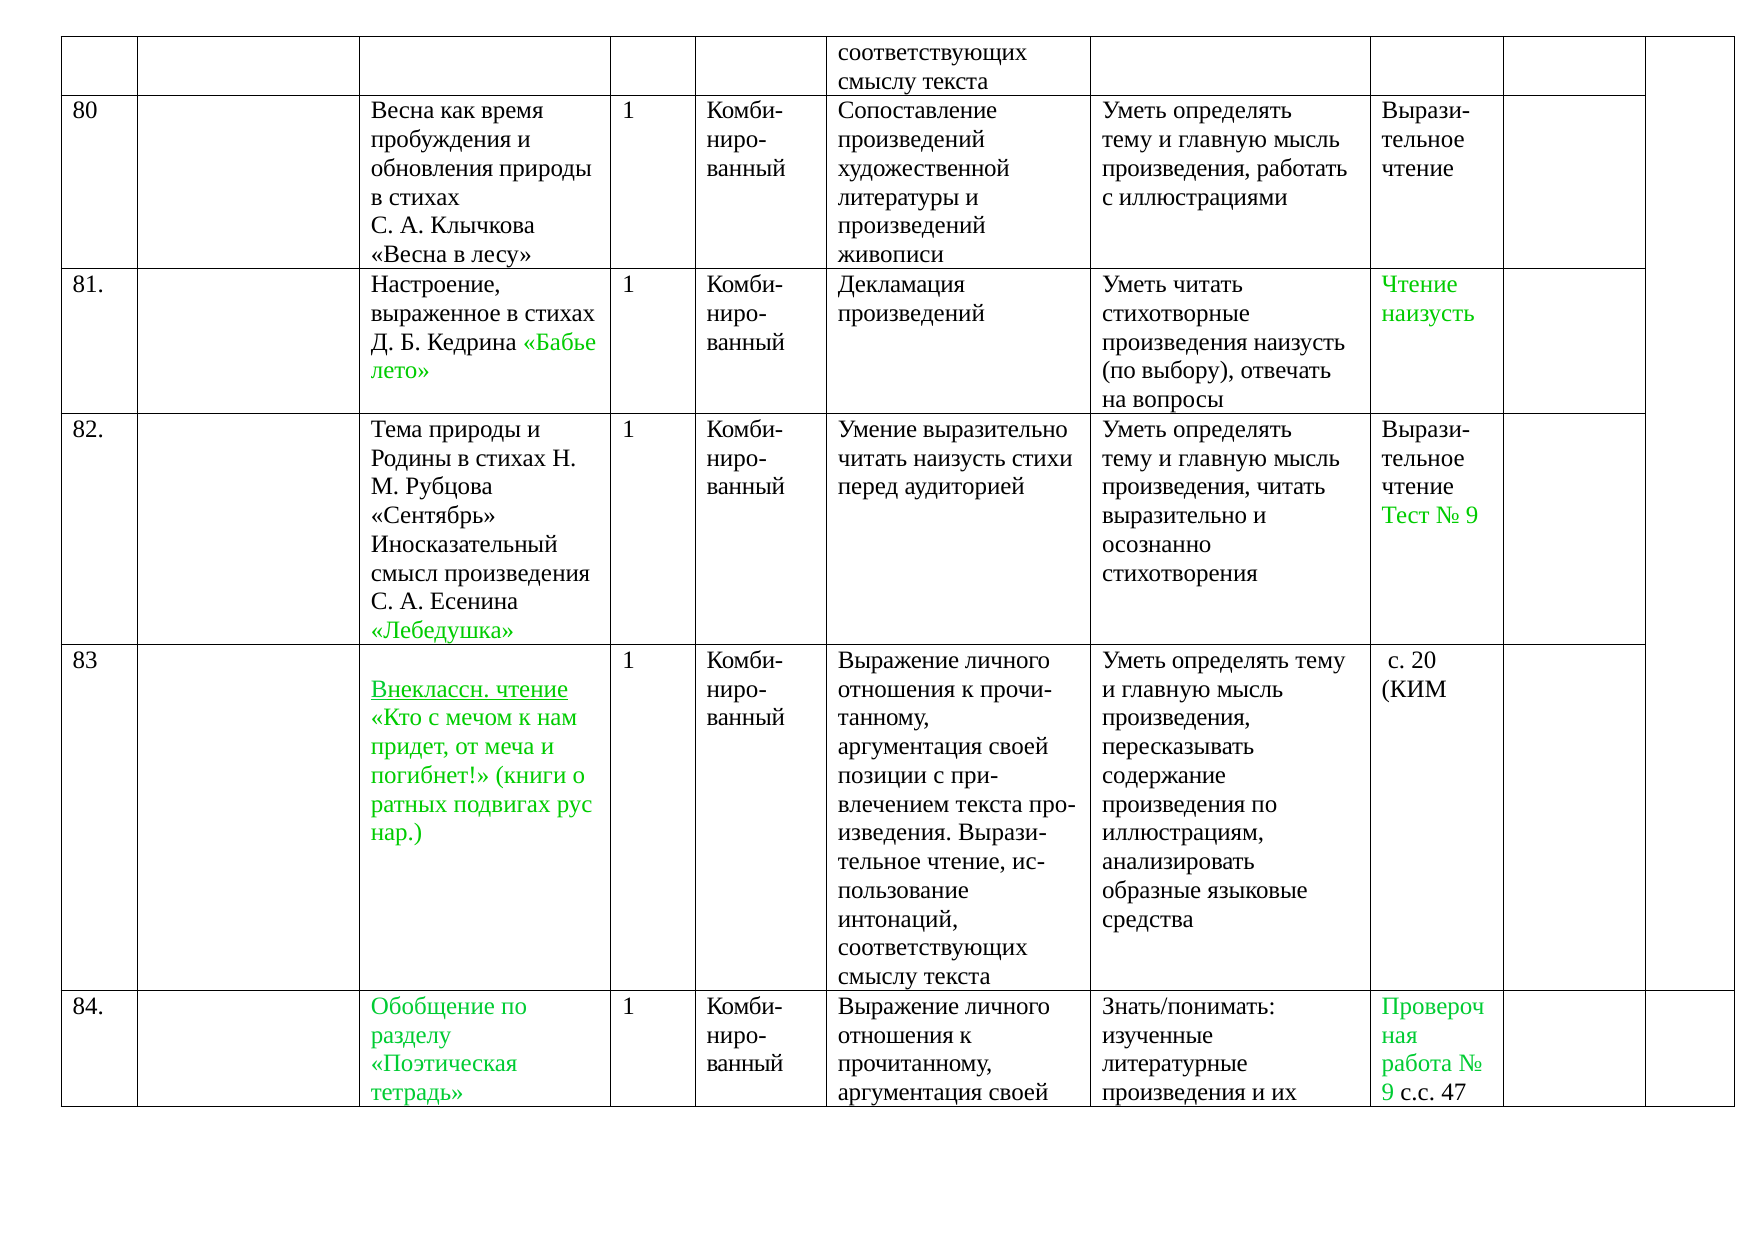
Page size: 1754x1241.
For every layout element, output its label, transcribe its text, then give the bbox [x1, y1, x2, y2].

table_cell 1 [611, 96, 695, 268]
table_cell Декламация произведений [827, 269, 1090, 413]
table_cell [1646, 991, 1734, 1106]
table_cell [696, 37, 826, 94]
table_cell [1504, 37, 1645, 94]
table_cell Сопоставление произведений художественной литературы и произведений живописи [1079, 96, 1090, 268]
table_cell Комби- ниро- ванный [696, 96, 826, 268]
table_cell Комби- ниро­ванный [696, 645, 826, 990]
table_cell 83 [62, 645, 137, 990]
table_cell [1646, 37, 1734, 990]
table_cell [138, 645, 359, 990]
table_cell [138, 269, 359, 413]
table_cell [1504, 269, 1645, 413]
table_cell с. 20 (КИМ [1371, 645, 1503, 990]
table_cell [138, 96, 359, 268]
table_cell Выражение личного отношения к прочи­танному, аргументация своей позиции с при­влечением текста про­изведения. Вырази­тельное чтение, ис­пользование интонаций, соответствующих смыслу текста [827, 645, 838, 990]
table_cell Тема природы и Родины в стихах Н. М. Рубцова «Сентябрь» Иносказательный смысл произведе­ния С. А. Есенина «Лебедушка» [360, 414, 371, 644]
table_cell [1504, 645, 1645, 990]
table_cell Проверочная работа № 9 с.с. 47 ( КИМ) [1371, 991, 1381, 1106]
table_cell 1 [611, 269, 695, 413]
table_cell Чтение наизусть [1371, 269, 1503, 413]
table_cell Весна как время пробуждения и обновления при­роды в стихах С. А. Клычкова «Весна в лесу» [599, 96, 610, 268]
table_cell 80 [62, 96, 137, 268]
table_cell [611, 37, 695, 94]
table_cell [1504, 991, 1645, 1106]
table_cell Уметь определять тему и главную мысль произведения, анализировать образные языковые средства [1091, 37, 1370, 94]
table_cell [138, 37, 359, 94]
table_cell Комби- ниро­ванный [696, 414, 826, 644]
table_cell Тема природы и Родины в стихах Н. М. Рубцова «Сентябрь» Иносказательный смысл произведе­ния С. А. Есенина «Лебедушка» [599, 414, 610, 644]
table_cell Обобщение по разделу «Поэтическая тетрадь» [599, 991, 610, 1106]
table_cell Весна как время пробуждения и обновления при­роды в стихах С. А. Клычкова «Весна в лесу» [360, 96, 371, 268]
table_cell Настроение, выраженное в стихах Д. Б. Кедрина «Бабье лето» [360, 269, 610, 413]
table_cell Уметь определять тему и главную мысль произведения, работать с иллюстрациями [1091, 96, 1370, 268]
table_cell 84. [62, 991, 137, 1106]
table_cell 81. [62, 269, 137, 413]
table_cell Умение выразительно читать наизусть стихи перед аудиторией [827, 414, 1090, 644]
table_cell [1504, 96, 1645, 268]
table_cell 1 [611, 991, 695, 1106]
table_cell [62, 37, 137, 94]
table_cell Уметь определять тему и главную мысль произведения, пересказывать содержание произведения по иллюстрациям, анализировать образные языковые средства [1091, 645, 1370, 990]
table_cell Обобщение по разделу «Поэтическая тетрадь» [360, 991, 371, 1106]
table_cell Выражение личного отношения к прочи­танному, аргументация своей позиции с при­влечением текста про­изведения. Вырази­тельное чтение, ис­пользование интонаций, соответствующих смыслу текста [1079, 645, 1090, 990]
table_cell 1 [611, 645, 695, 990]
table_cell [138, 991, 359, 1106]
table_cell Комби- ниро­ванный [696, 269, 826, 413]
table_cell Вырази- тельное чтение [1371, 96, 1503, 268]
table_cell Сопоставление произведений художественной литературы и произведений живописи [827, 96, 838, 268]
table_cell 1 [611, 414, 695, 644]
table_cell Проверочная работа № 9 с.с. 47 ( КИМ) [1492, 991, 1503, 1106]
table_cell Комби- ниро- ванный [696, 991, 826, 1106]
table_cell [1371, 37, 1503, 94]
table_cell [1504, 414, 1645, 644]
table_cell Внеклассн. чтение «Кто с мечом к нам придет, от меча и погибнет!» (книги о ратных подвигах рус нар.) [360, 645, 610, 990]
table_cell Вырази- тельное чтение Тест № 9 [1371, 414, 1503, 644]
table_cell [138, 414, 359, 644]
table_cell [360, 37, 610, 94]
table_cell Уметь определять тему и главную мысль произведения, читать выразительно и осознанно стихотворения [1091, 414, 1370, 644]
table_cell 82. [62, 414, 137, 644]
